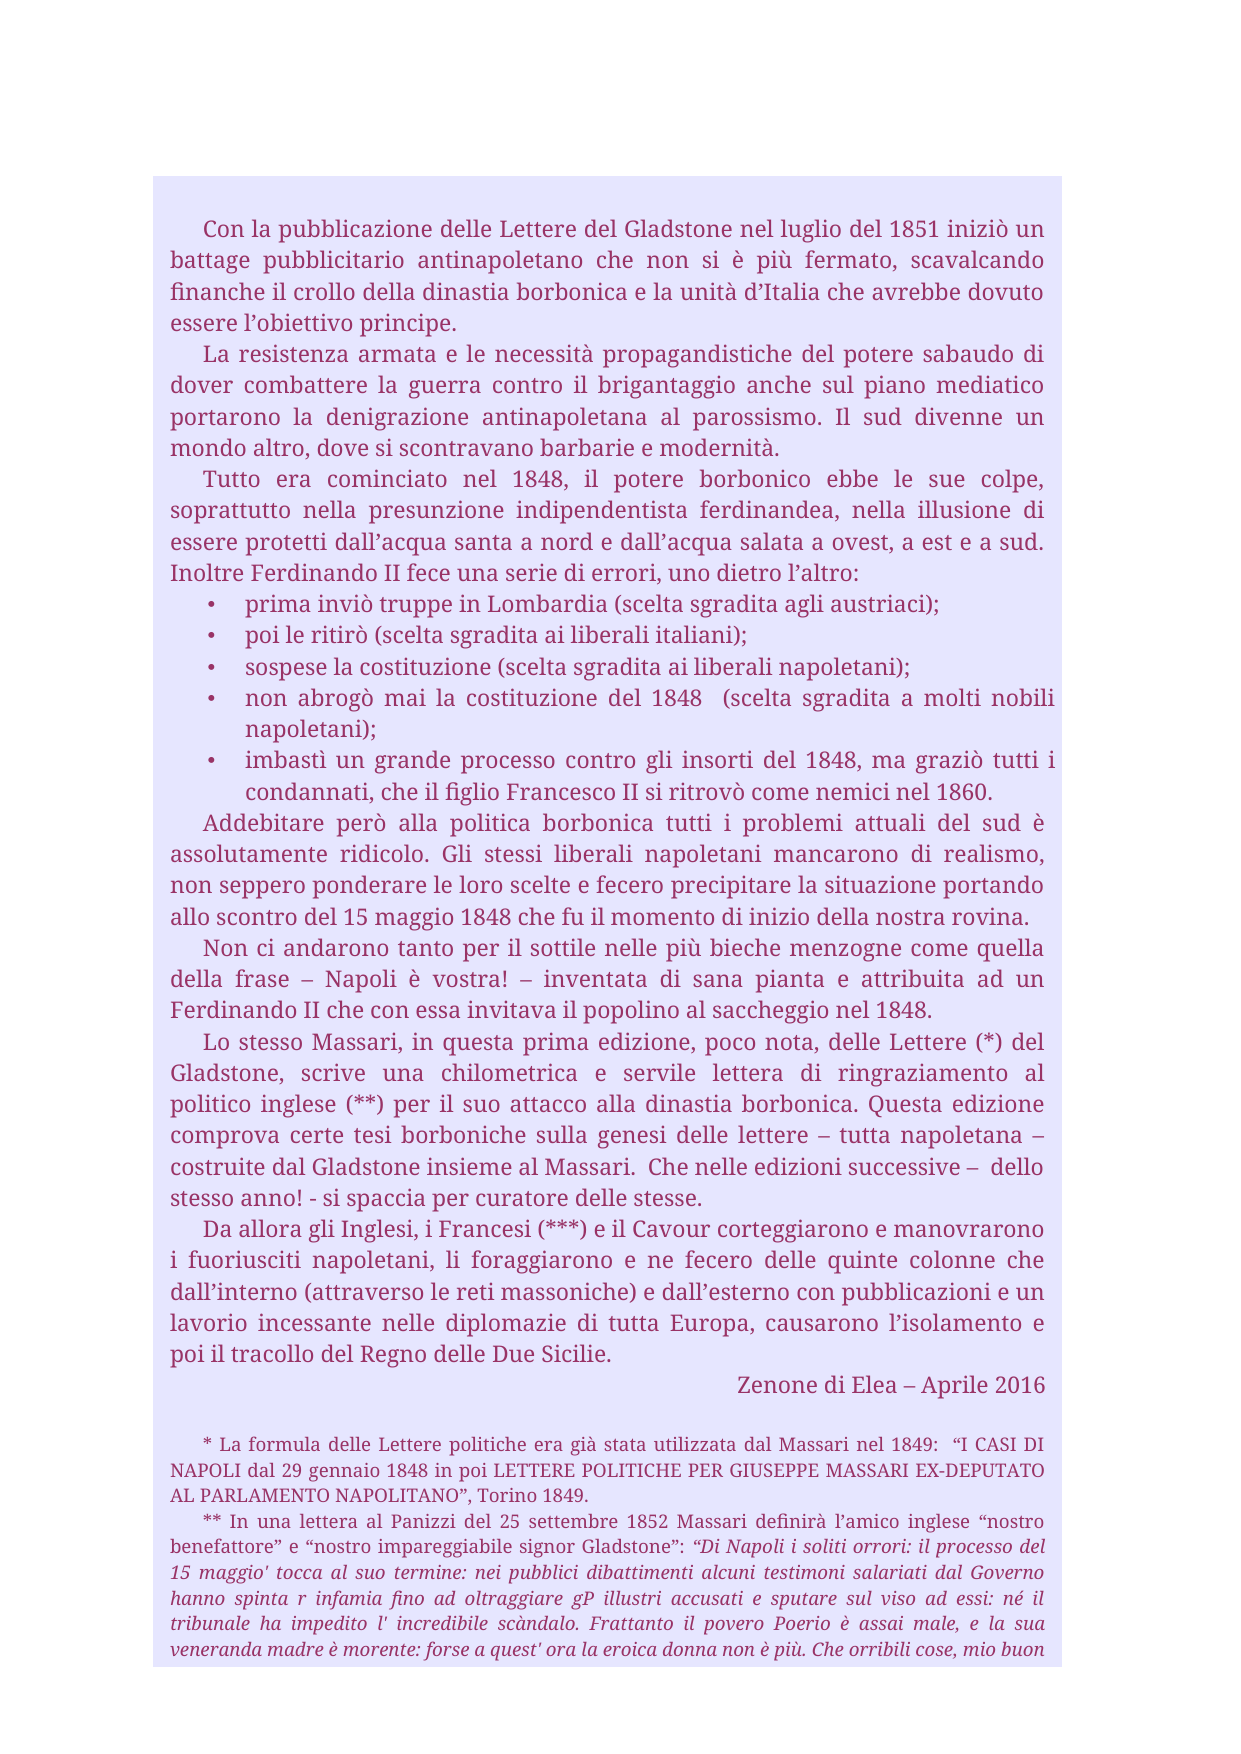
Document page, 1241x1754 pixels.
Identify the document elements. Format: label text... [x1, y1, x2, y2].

table_header Con la pubblicazione delle Lettere del Gladstone nel luglio del 1851 iniziò un battage pubblicitario antinapoletano che non si è più fermato, scavalcando finanche il crollo della dinastia borbonica e la unità d’Italia che avrebbe dovuto essere l’obiettivo principe. La resistenza armata e le necessità propagandistiche del potere sabaudo di dover combattere la guerra contro il brigantaggio anche sul piano mediatico portarono la denigrazione antinapoletana al parossismo. Il sud divenne un mondo altro, dove si scontravano barbarie e modernità. Tutto era cominciato nel 1848, il potere borbonico ebbe le sue colpe, soprattutto nella presunzione indipendentista ferdinandea, nella illusione di essere protetti dall’acqua santa a nord e dall’acqua salata a ovest, a est e a sud. Inoltre Ferdinando II fece una serie di errori, uno dietro l’altro: prima inviò truppe in Lombardia (scelta sgradita agli austriaci); poi le ritirò (scelta sgradita ai liberali italiani); sospese la costituzione (scelta sgradita ai liberali napoletani); non abrogò mai la costituzione del 1848 (scelta sgradita a molti nobili napoletani); imbastì un grande processo contro gli insorti del 1848, ma graziò tutti i condannati, che il figlio Francesco II si ritrovò come nemici nel 1860. Addebitare però alla politica borbonica tutti i problemi attuali del sud è assolutamente ridicolo. Gli stessi liberali napoletani mancarono di realismo, non seppero ponderare le loro scelte e fecero precipitare la situazione portando allo scontro del 15 maggio 1848 che fu il momento di inizio della nostra rovina. Non ci andarono tanto per il sottile nelle più bieche menzogne come quella della frase – Napoli è vostra! – inventata di sana pianta e attribuita ad un Ferdinando II che con essa invitava il popolino al saccheggio nel 1848. Lo stesso Massari, in questa prima edizione, poco nota, delle Lettere (*) del Gladstone, scrive una chilometrica e servile lettera di ringraziamento al politico inglese (**) per il suo attacco alla dinastia borbonica. Questa edizione comprova certe tesi borboniche sulla genesi delle lettere – tutta napoletana – costruite dal Gladstone insieme al Massari. Che nelle edizioni successive – dello stesso anno! - si spaccia per curatore delle stesse. Da allora gli Inglesi, i Francesi (***) e il Cavour corteggiarono e manovrarono i fuoriusciti napoletani, li foraggiarono e ne fecero delle quinte colonne che dall’interno (attraverso le reti massoniche) e dall’esterno con pubblicazioni e un lavorio incessante nelle diplomazie di tutta Europa, causarono l’isolamento e poi il tracollo del Regno delle Due Sicilie. Zenone di Elea – Aprile 2016 * La formula delle Lettere politiche era già stata utilizzata dal Massari nel 1849: “I CASI DI NAPOLI dal 29 gennaio 1848 in poi LETTERE POLITICHE PER GIUSEPPE MASSARI EX-DEPUTATO AL PARLAMENTO NAPOLITANO”, Torino 1849. ** In una lettera al Panizzi del 25 settembre 1852 Massari definirà l’amico inglese “nostro benefattore” e “nostro impareggiabile signor Gladstone”: “Di Napoli i soliti orrori: il processo del 15 maggio' tocca al suo termine: nei pubblici dibattimenti alcuni testimoni salariati dal Governo hanno spinta r infamia fino ad oltraggiare gP illustri accusati e sputare sul viso ad essi: né il tribunale ha impedito l' incredibile scàndalo. Frattanto il povero Poerio è assai male, e la sua veneranda madre è morente: forse a quest' ora la eroica donna non è più. Che orribili cose, mio buon [153, 176, 1062, 1667]
